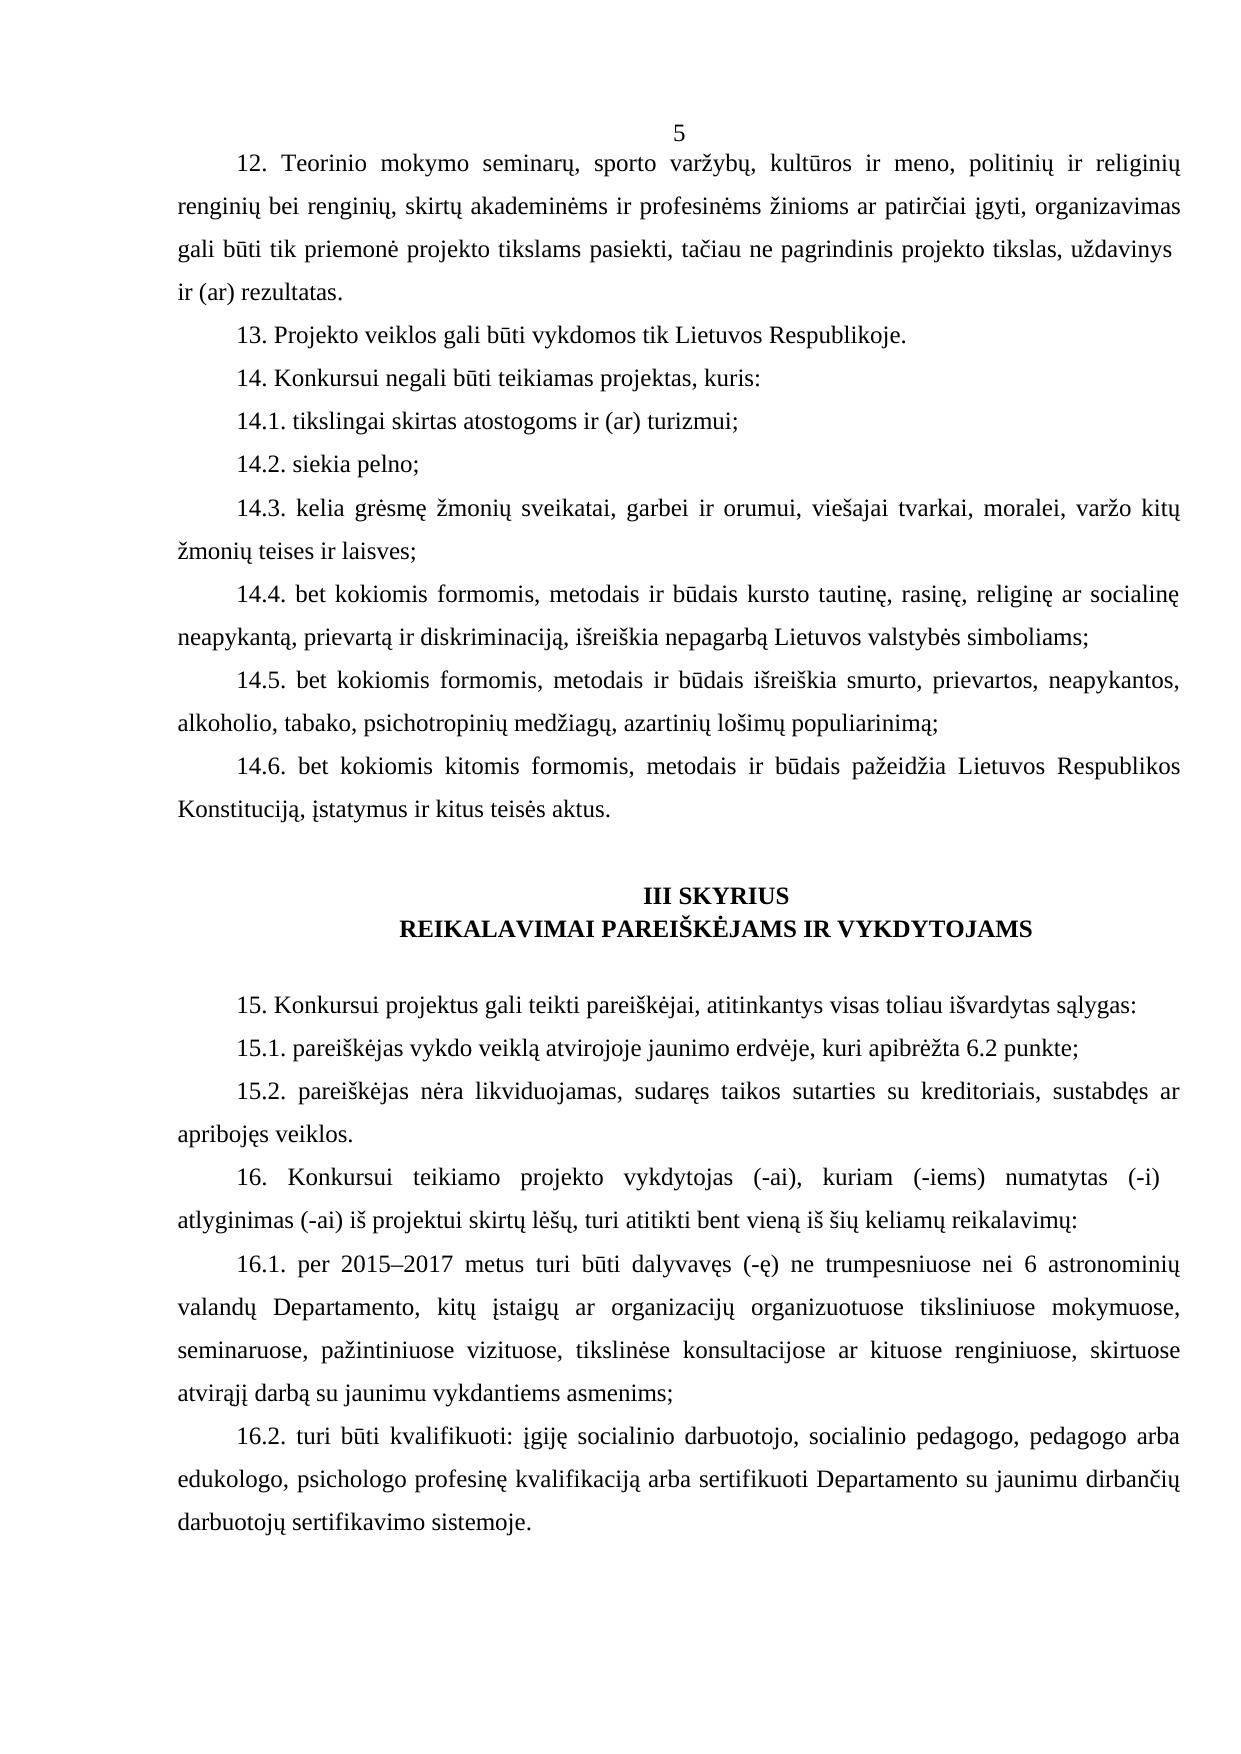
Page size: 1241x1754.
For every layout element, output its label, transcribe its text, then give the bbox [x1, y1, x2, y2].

text 14.2. siekia pelno; [177, 449, 1181, 478]
text 16.1. per 2015–2017 metus turi būti dalyvavęs (-ę) ne trumpesniuose nei 6 astronominių valandų Departamento, kitų įstaigų ar organizacijų organizuotuose tiksliniuose mokymuose, seminaruose, pažintiniuose vizituose, tikslinėse konsultacijose ar kituose renginiuose, skirtuose atvirąjį darbą su jaunimu vykdantiems asmenims; [177, 1249, 1181, 1407]
text 15. Konkursui projektus gali teikti pareiškėjai, atitinkantys visas toliau išvardytas sąlygas: [177, 990, 1181, 1019]
text 16. Konkursui teikiamo projekto vykdytojas (-ai), kuriam (-iems) numatytas (-i) atlyginimas (-ai) iš projektui skirtų lėšų, turi atitikti bent vieną iš šių keliamų reikalavimų: [177, 1162, 1181, 1234]
text 14.6. bet kokiomis kitomis formomis, metodais ir būdais pažeidžia Lietuvos Respublikos Konstituciją, įstatymus ir kitus teisės aktus. [177, 751, 1181, 823]
text 14.5. bet kokiomis formomis, metodais ir būdais išreiškia smurto, prievartos, neapykantos, alkoholio, tabako, psichotropinių medžiagų, azartinių lošimų populiarinimą; [177, 665, 1181, 737]
text 14.1. tikslingai skirtas atostogoms ir (ar) turizmui; [177, 406, 1181, 435]
text III SKYRIUS [177, 881, 1181, 909]
text 14.3. kelia grėsmę žmonių sveikatai, garbei ir orumui, viešajai tvarkai, moralei, varžo kitų žmonių teises ir laisves; [177, 493, 1181, 564]
text 14. Konkursui negali būti teikiamas projektas, kuris: [177, 363, 1181, 392]
text 16.2. turi būti kvalifikuoti: įgiję socialinio darbuotojo, socialinio pedagogo, pedagogo arba edukologo, psichologo profesinę kvalifikaciją arba sertifikuoti Departamento su jaunimu dirbančių darbuotojų sertifikavimo sistemoje. [177, 1421, 1181, 1536]
text 12. Teorinio mokymo seminarų, sporto varžybų, kultūros ir meno, politinių ir religinių renginių bei renginių, skirtų akademinėms ir profesinėms žinioms ar patirčiai įgyti, organizavimas gali būti tik priemonė projekto tikslams pasiekti, tačiau ne pagrindinis projekto tikslas, uždavinys ir (ar) rezultatas. [177, 148, 1181, 306]
text 13. Projekto veiklos gali būti vykdomos tik Lietuvos Respublikoje. [177, 320, 1181, 349]
text REIKALAVIMAI PAREIŠKĖJAMS IR VYKDYTOJAMS [177, 914, 1181, 942]
text 15.2. pareiškėjas nėra likviduojamas, sudaręs taikos sutarties su kreditoriais, sustabdęs ar apribojęs veiklos. [177, 1076, 1181, 1148]
text 15.1. pareiškėjas vykdo veiklą atvirojoje jaunimo erdvėje, kuri apibrėžta 6.2 punkte; [177, 1033, 1181, 1062]
text 14.4. bet kokiomis formomis, metodais ir būdais kursto tautinę, rasinę, religinę ar socialinę neapykantą, prievartą ir diskriminaciją, išreiškia nepagarbą Lietuvos valstybės simboliams; [177, 579, 1181, 651]
